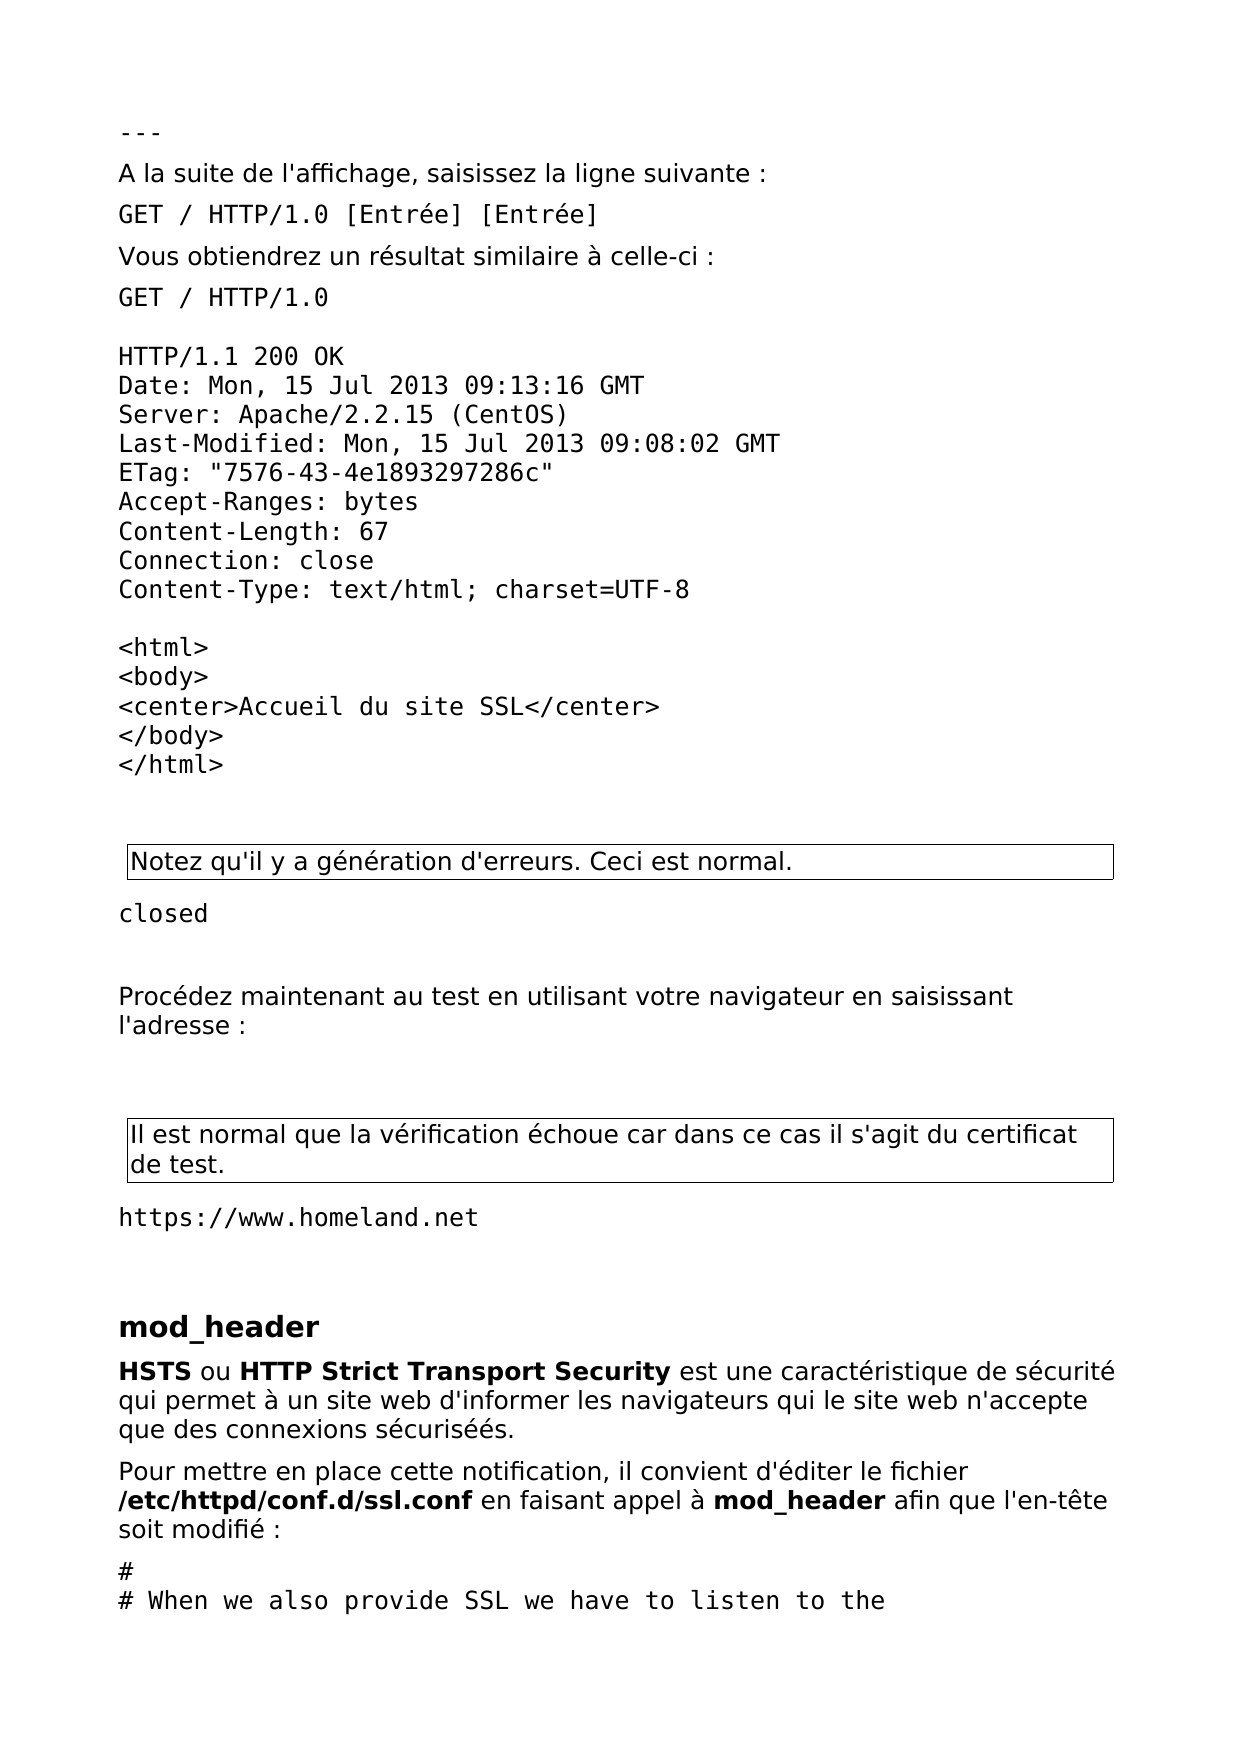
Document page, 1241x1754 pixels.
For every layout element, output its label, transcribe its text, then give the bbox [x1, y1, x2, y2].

text A la suite de l'affichage, saisissez la ligne suivante : [118, 159, 1122, 188]
text Pour mettre en place cette notification, il convient d'éditer le fichier /etc/httpd/conf.d/ssl.conf en faisant appel à mod_header afin que l'en-tête soit modifié : [118, 1457, 1122, 1544]
text closed [118, 888, 1122, 929]
text https://www.homeland.net [118, 1191, 1122, 1232]
text # # When we also provide SSL we have to listen to the [118, 1557, 1122, 1615]
text [118, 1053, 1122, 1094]
subtitle mod_header [118, 1310, 1122, 1344]
text Vous obtiendrez un résultat similaire à celle-ci : [118, 242, 1122, 271]
text Procédez maintenant au test en utilisant votre navigateur en saisissant l'adresse : [118, 982, 1122, 1041]
text GET / HTTP/1.0 [Entrée] [Entrée] [118, 201, 1122, 230]
table_header Il est normal que la vérification échoue car dans ce cas il s'agit du certificat de test. [128, 1119, 1113, 1182]
text HSTS ou HTTP Strict Transport Security est une caractéristique de sécurité qui permet à un site web d'informer les navigateurs qui le site web n'accepte que des connexions sécuriséés. [118, 1357, 1122, 1444]
table_header Notez qu'il y a génération d'erreurs. Ceci est normal. [128, 845, 1113, 879]
text GET / HTTP/1.0 HTTP/1.1 200 OK Date: Mon, 15 Jul 2013 09:13:16 GMT Server: Apache/2.2.15 (CentOS) Last-Modified: Mon, 15 Jul 2013 09:08:02 GMT ETag: "7576-43-4e1893297286c" Accept-Ranges: bytes Content-Length: 67 Connection: close Content-Type: text/html; charset=UTF-8 <html> <body> <center>Accueil du site SSL</center> </body> </html> [118, 283, 1122, 820]
